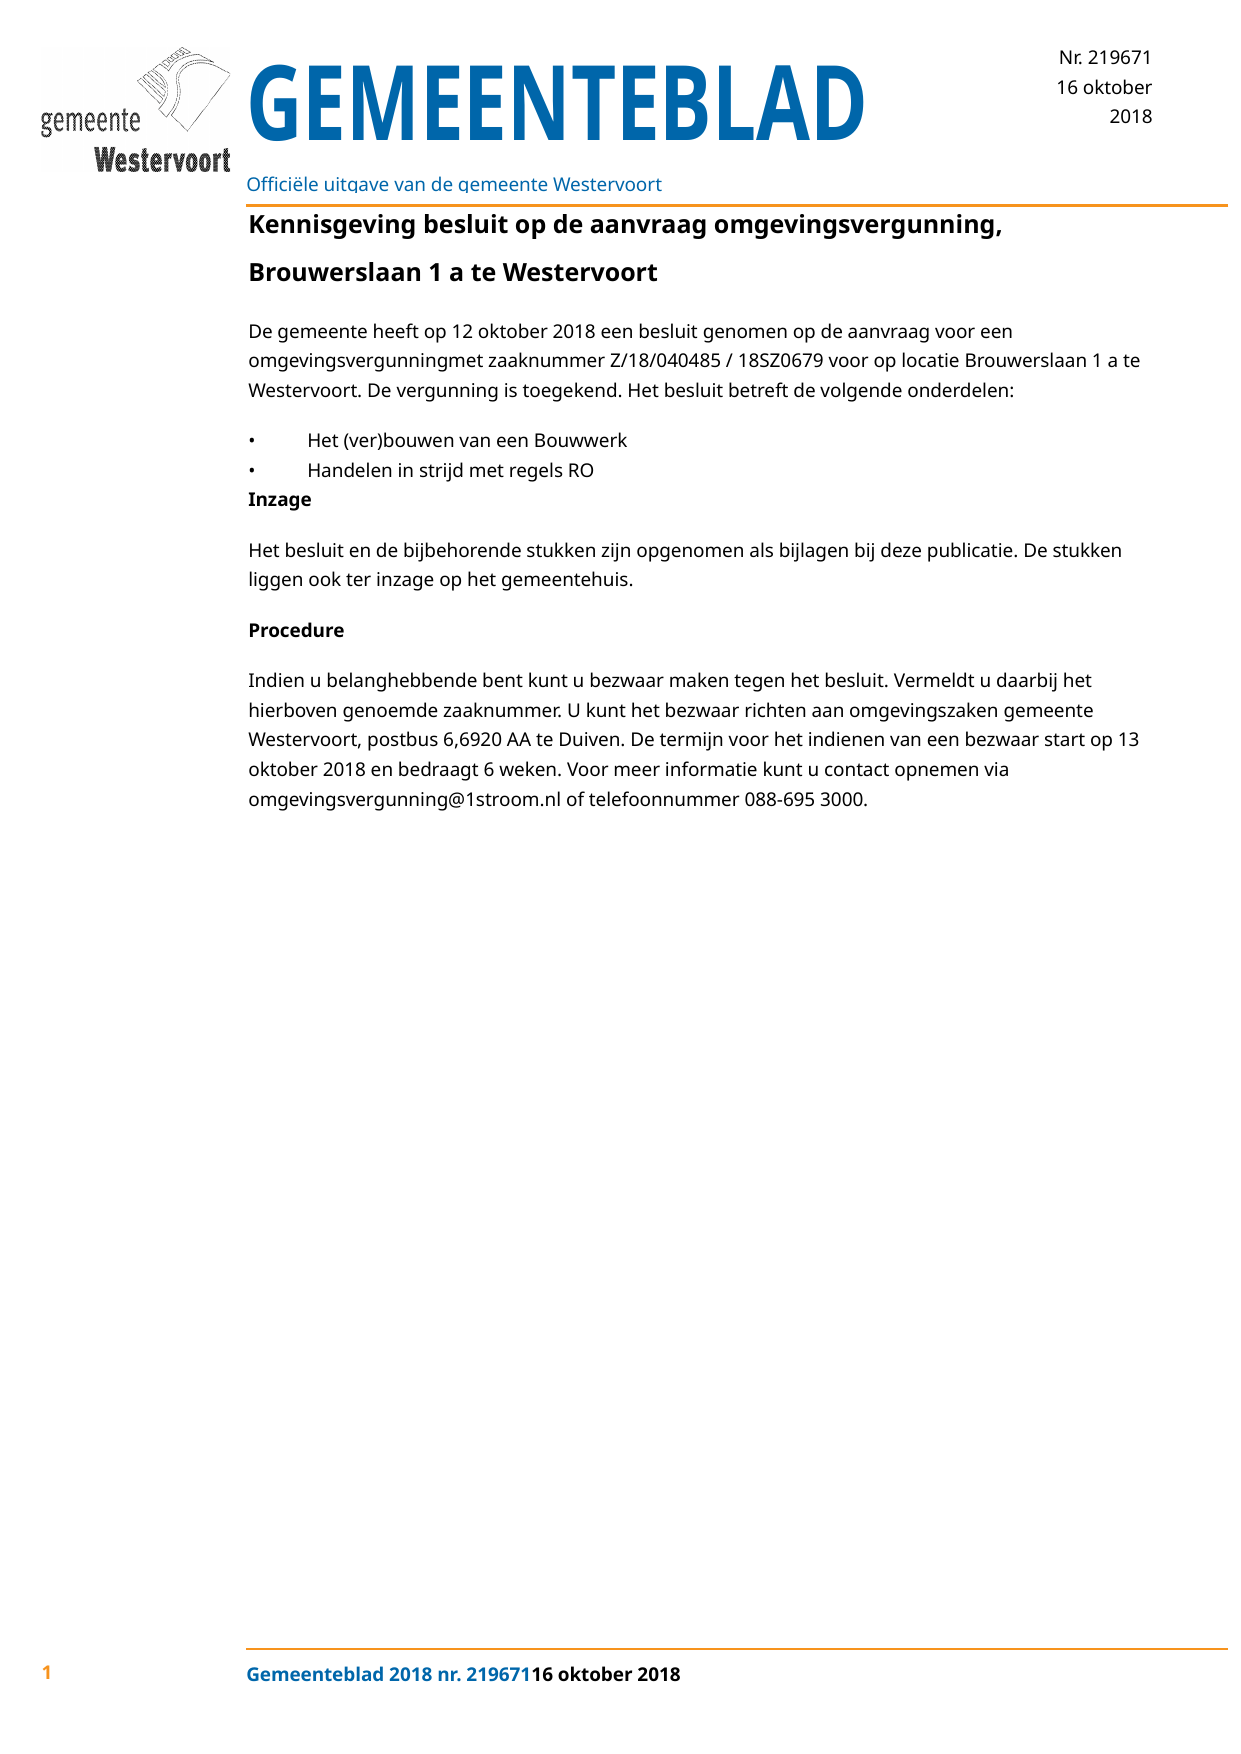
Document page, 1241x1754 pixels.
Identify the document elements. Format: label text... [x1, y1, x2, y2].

text Inzage [248, 487, 1152, 512]
picture [41, 47, 231, 172]
text Het besluit en de bijbehorende stukken zijn opgenomen als bijlagen bij deze publicatie. De stukken liggen ook ter inzage op het gemeentehuis. [248, 537, 1152, 592]
text Kennisgeving besluit op de aanvraag omgevingsvergunning, Brouwerslaan 1 a te Westervoort [248, 207, 1152, 288]
list Het (ver)bouwen van een Bouwwerk [248, 427, 1152, 453]
text Indien u belanghebbende bent kunt u bezwaar maken tegen het besluit. Vermeldt u daarbij het hierboven genoemde zaaknummer. U kunt het bezwaar richten aan omgevingszaken gemeente Westervoort, postbus 6,6920 AA te Duiven. De termijn voor het indienen van een bezwaar start op 13 oktober 2018 en bedraagt 6 weken. Voor meer informatie kunt u contact opnemen via omgevingsvergunning@1stroom.nl of telefoonnummer 088-695 3000. [248, 667, 1152, 812]
list Handelen in strijd met regels RO [248, 457, 1152, 483]
text De gemeente heeft op 12 oktober 2018 een besluit genomen op de aanvraag voor een omgevingsvergunningmet zaaknummer Z/18/040485 / 18SZ0679 voor op locatie Brouwerslaan 1 a te Westervoort. De vergunning is toegekend. Het besluit betreft de volgende onderdelen: [248, 318, 1152, 403]
text Procedure [248, 617, 1152, 643]
